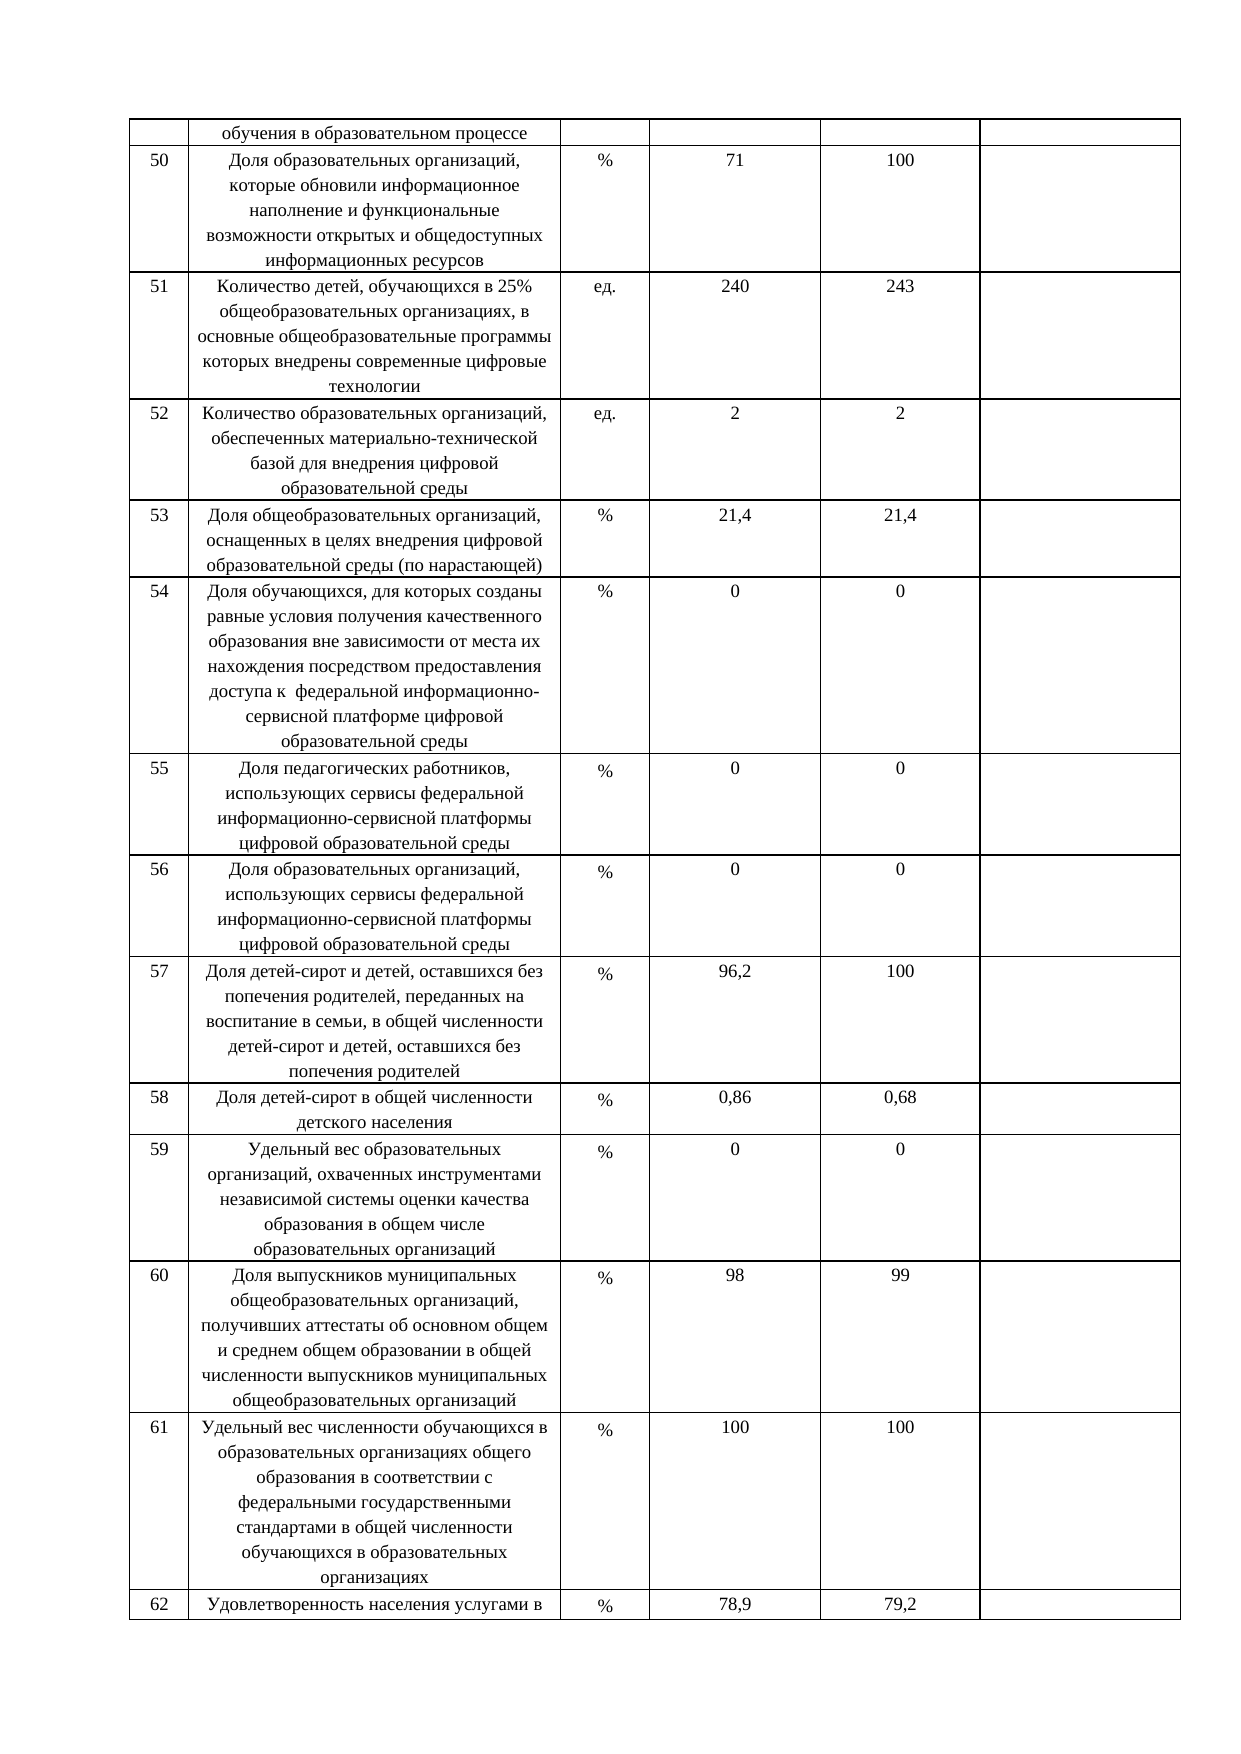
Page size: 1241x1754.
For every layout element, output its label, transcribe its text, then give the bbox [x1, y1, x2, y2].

table_cell [981, 1413, 1180, 1588]
table_cell 50 [130, 146, 188, 271]
table_cell ед. [561, 273, 649, 398]
table_cell 21,4 [650, 501, 820, 576]
table_cell 100 [821, 957, 979, 1082]
table_cell % [561, 1590, 649, 1619]
table_cell [981, 578, 1180, 752]
table_cell 52 [130, 400, 188, 499]
table_cell [821, 120, 979, 145]
table_cell 62 [130, 1590, 188, 1619]
table_cell 243 [821, 273, 979, 398]
table_cell 58 [130, 1084, 188, 1134]
table_cell Количество образовательных организаций, обеспеченных материально-технической базой для внедрения цифровой образовательной среды [189, 400, 560, 499]
table_cell 0,86 [650, 1084, 820, 1134]
table_cell 2 [821, 400, 979, 499]
table_cell [981, 1590, 1180, 1619]
table_cell [981, 120, 1180, 145]
table_cell 78,9 [650, 1590, 820, 1619]
table_cell [981, 273, 1180, 398]
table_cell 98 [650, 1262, 820, 1412]
table_cell [650, 120, 820, 145]
table_cell 21,4 [821, 501, 979, 576]
table_cell 61 [130, 1413, 188, 1588]
table_cell 0 [650, 754, 820, 854]
table_cell 54 [130, 578, 188, 752]
table_cell % [561, 1084, 649, 1134]
table_cell 0 [821, 856, 979, 956]
table_cell % [561, 1413, 649, 1588]
table_cell Доля образовательных организаций, использующих сервисы федеральной информационно-сервисной платформы цифровой образовательной среды [189, 856, 560, 956]
table_cell 0 [821, 578, 979, 752]
table_cell 53 [130, 501, 188, 576]
table_cell % [561, 754, 649, 854]
table_cell 0 [821, 754, 979, 854]
table_cell [981, 501, 1180, 576]
table_cell Доля образовательных организаций, которые обновили информационное наполнение и функциональные возможности открытых и общедоступных информационных ресурсов [189, 146, 560, 271]
table_cell 57 [130, 957, 188, 1082]
table_cell Удельный вес численности обучающихся в образовательных организациях общего образования в соответствии с федеральными государственными стандартами в общей численности обучающихся в образовательных организациях [189, 1413, 560, 1588]
table_cell Доля детей-сирот в общей численности детского населения [189, 1084, 560, 1134]
table_cell Доля педагогических работников, использующих сервисы федеральной информационно-сервисной платформы цифровой образовательной среды [189, 754, 560, 854]
table_cell 60 [130, 1262, 188, 1412]
table_cell 96,2 [650, 957, 820, 1082]
table_cell 51 [130, 273, 188, 398]
table_cell 0 [821, 1135, 979, 1260]
table_cell % [561, 856, 649, 956]
table_cell Доля общеобразовательных организаций, оснащенных в целях внедрения цифровой образовательной среды (по нарастающей) [189, 501, 560, 576]
table_cell 2 [650, 400, 820, 499]
table_cell 100 [650, 1413, 820, 1588]
table_cell [981, 146, 1180, 271]
table_cell 0 [650, 578, 820, 752]
table_cell [981, 400, 1180, 499]
table_cell [130, 120, 188, 145]
table_cell 71 [650, 146, 820, 271]
table_cell % [561, 501, 649, 576]
table_cell [981, 1135, 1180, 1260]
table_cell Доля детей-сирот и детей, оставшихся без попечения родителей, переданных на воспитание в семьи, в общей численности детей-сирот и детей, оставшихся без попечения родителей [189, 957, 560, 1082]
table_cell % [561, 957, 649, 1082]
table_cell 79,2 [821, 1590, 979, 1619]
table_cell Количество детей, обучающихся в 25% общеобразовательных организациях, в основные общеобразовательные программы которых внедрены современные цифровые технологии [189, 273, 560, 398]
table_cell 100 [821, 1413, 979, 1588]
table_cell % [561, 578, 649, 752]
table_cell 100 [821, 146, 979, 271]
table_cell 56 [130, 856, 188, 956]
table_cell [981, 1262, 1180, 1412]
table_cell 55 [130, 754, 188, 854]
table_cell [981, 957, 1180, 1082]
table_cell Доля обучающихся, для которых созданы равные условия получения качественного образования вне зависимости от места их нахождения посредством предоставления доступа к федеральной информационно-сервисной платформе цифровой образовательной среды [189, 578, 560, 752]
table_cell [981, 754, 1180, 854]
table_cell 240 [650, 273, 820, 398]
table_cell Удельный вес образовательных организаций, охваченных инструментами независимой системы оценки качества образования в общем числе образовательных организаций [189, 1135, 560, 1260]
table_cell Доля выпускников муниципальных общеобразовательных организаций, получивших аттестаты об основном общем и среднем общем образовании в общей численности выпускников муниципальных общеобразовательных организаций [189, 1262, 560, 1412]
table_cell % [561, 1262, 649, 1412]
table_cell Удовлетворенность населения услугами в [189, 1590, 560, 1619]
table_cell 99 [821, 1262, 979, 1412]
table_cell [981, 1084, 1180, 1134]
table_cell % [561, 146, 649, 271]
table_cell [981, 856, 1180, 956]
table_cell ед. [561, 400, 649, 499]
table_cell 0 [650, 856, 820, 956]
table_cell обучения в образовательном процессе [189, 120, 560, 145]
table_cell 0,68 [821, 1084, 979, 1134]
table_cell [561, 120, 649, 145]
table_cell % [561, 1135, 649, 1260]
table_cell 0 [650, 1135, 820, 1260]
table_cell 59 [130, 1135, 188, 1260]
